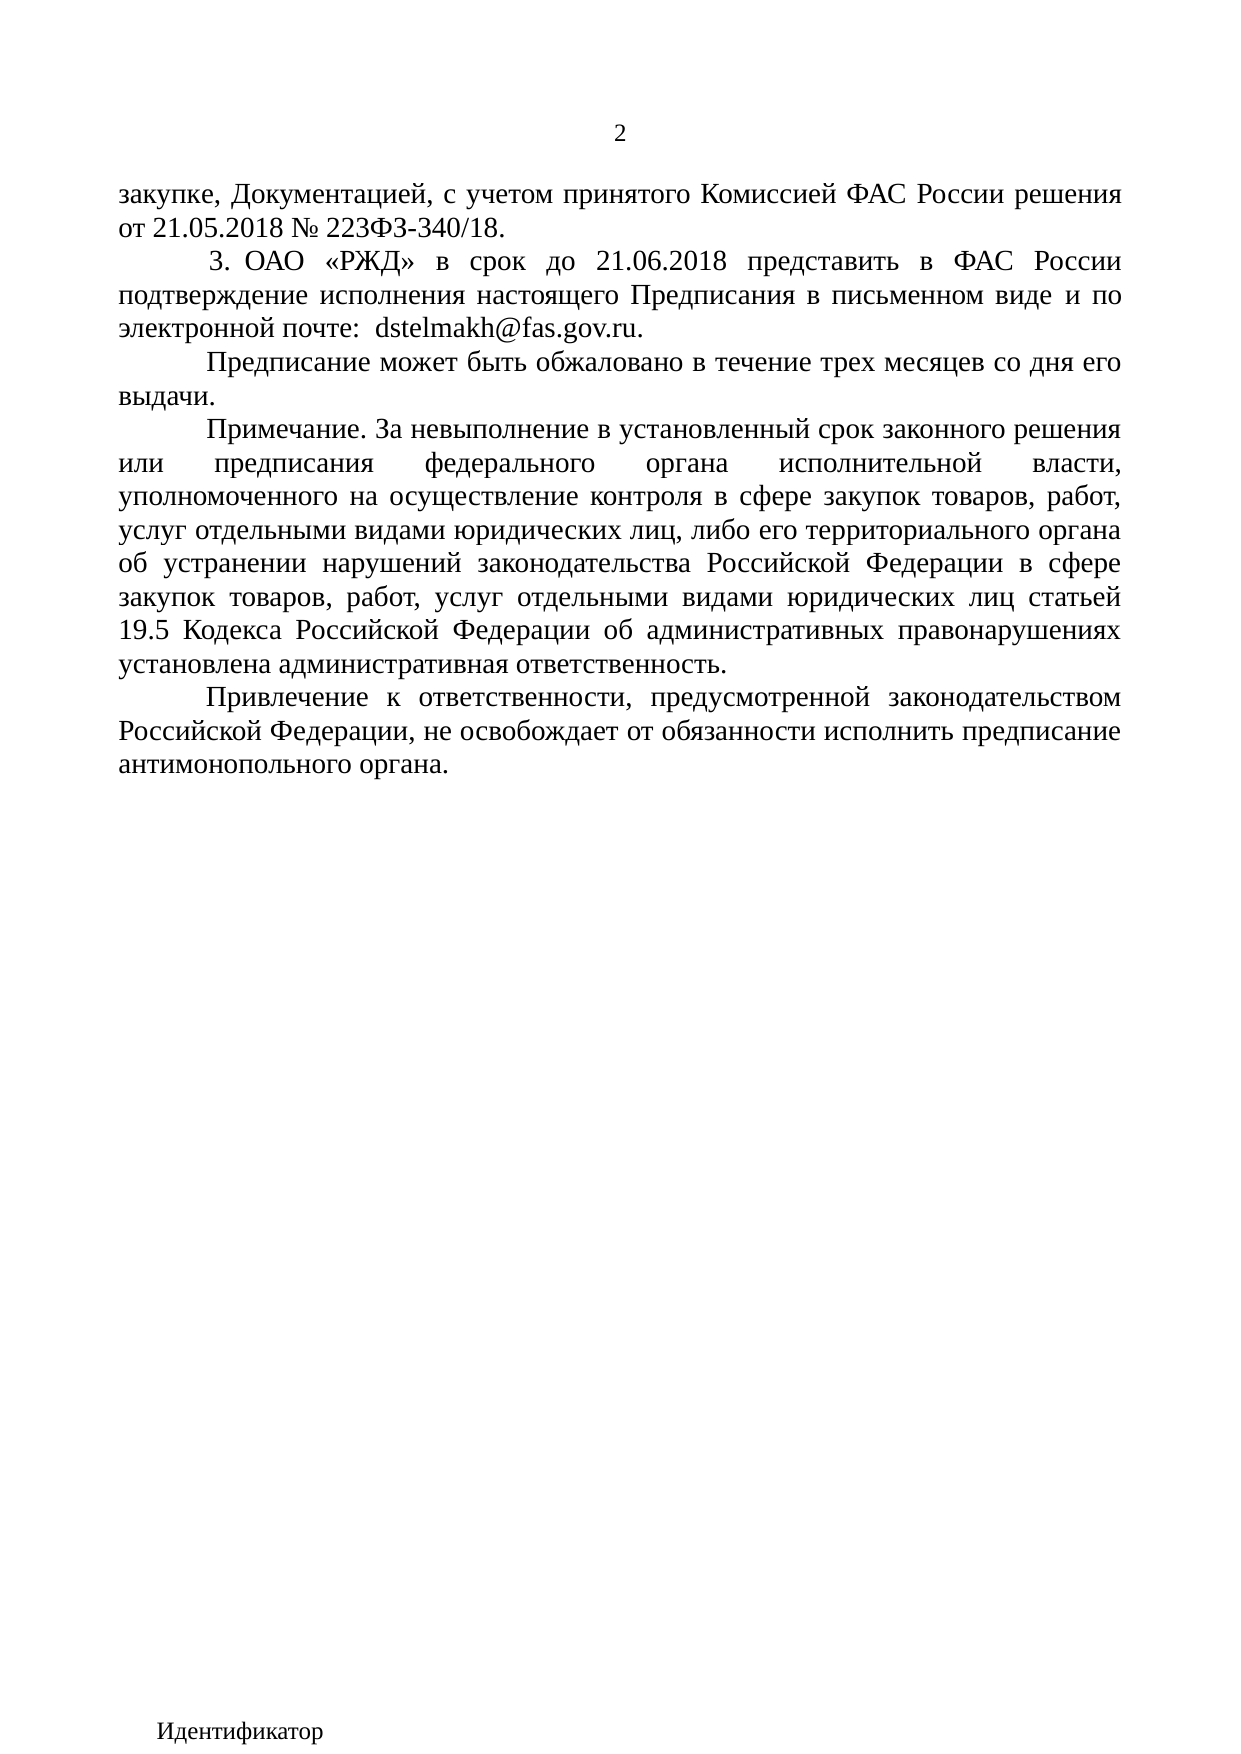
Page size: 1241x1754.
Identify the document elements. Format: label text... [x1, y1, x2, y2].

list ОАО «РЖД» в срок до 21.06.2018 представить в ФАС России подтверждение исполнения настоящего Предписания в письменном виде и по электронной почте: dstelmakh@fas.gov.ru. [118, 243, 1122, 344]
list закупке, Документацией, с учетом принятого Комиссией ФАС России решения от 21.05.2018 № 223ФЗ-340/18. [118, 176, 1122, 243]
text Примечание. За невыполнение в установленный срок законного решения или предписания федерального органа исполнительной власти, уполномоченного на осуществление контроля в сфере закупок товаров, работ, услуг отдельными видами юридических лиц, либо его территориального органа об устранении нарушений законодательства Российской Федерации в сфере закупок товаров, работ, услуг отдельными видами юридических лиц статьей 19.5 Кодекса Российской Федерации об административных правонарушениях установлена административная ответственность. [118, 411, 1122, 679]
text Предписание может быть обжаловано в течение трех месяцев со дня его выдачи. [118, 344, 1122, 411]
text Привлечение к ответственности, предусмотренной законодательством Российской Федерации, не освобождает от обязанности исполнить предписание антимонопольного органа. [118, 679, 1122, 780]
